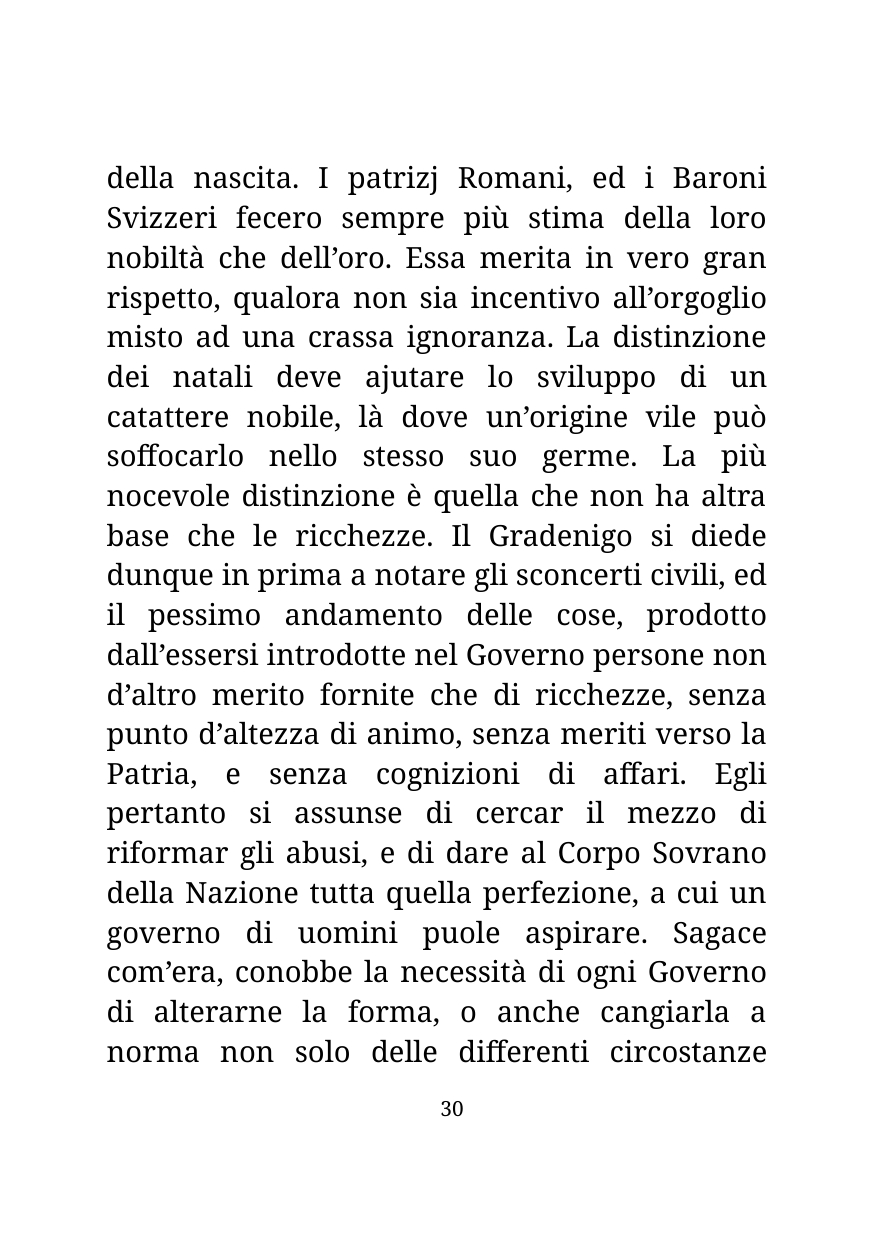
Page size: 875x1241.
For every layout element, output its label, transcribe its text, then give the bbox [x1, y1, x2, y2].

text della nascita. I patrizj Romani, ed i Baroni Svizzeri fecero sempre più stima della loro nobiltà che dell’oro. Essa merita in vero gran rispetto, qualora non sia incentivo all’orgoglio misto ad una crassa ignoranza. La distinzione dei natali deve ajutare lo sviluppo di un catattere nobile, là dove un’origine vile può soffocarlo nello stesso suo germe. La più nocevole distinzione è quella che non ha altra base che le ricchezze. Il Gradenigo si diede dunque in prima a notare gli sconcerti civili, ed il pessimo andamento delle cose, prodotto dall’essersi introdotte nel Governo persone non d’altro merito fornite che di ricchezze, senza punto d’altezza di animo, senza meriti verso la Patria, e senza cognizioni di affari. Egli pertanto si assunse di cercar il mezzo di riformar gli abusi, e di dare al Corpo Sovrano della Nazione tutta quella perfezione, a cui un governo di uomini puole aspirare. Sagace com’era, conobbe la necessità di ogni Governo di alterarne la forma, o anche cangiarla a norma non solo delle differenti circostanze [106, 158, 768, 1071]
